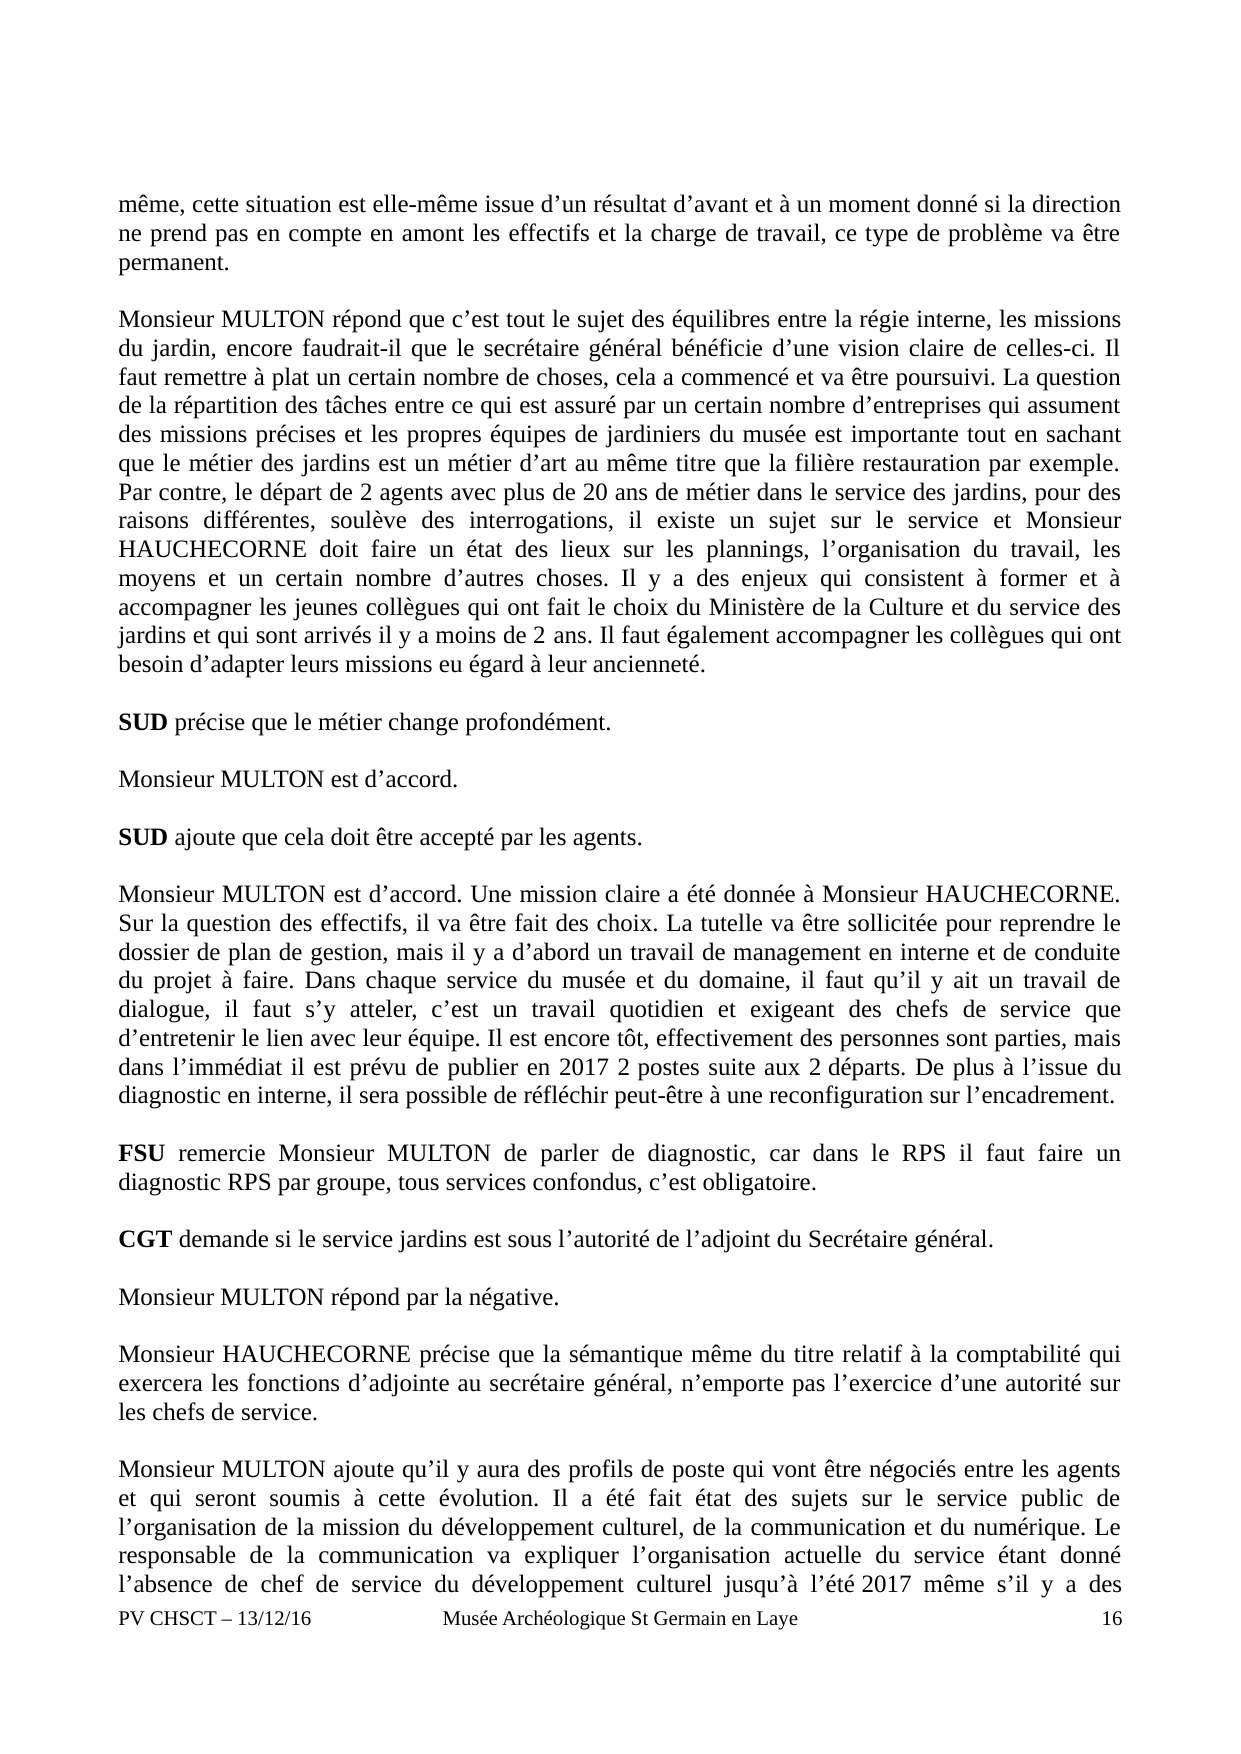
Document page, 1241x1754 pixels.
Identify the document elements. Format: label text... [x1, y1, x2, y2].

text même, cette situation est elle-même issue d’un résultat d’avant et à un moment donné si la direction ne prend pas en compte en amont les effectifs et la charge de travail, ce type de problème va être permanent. [118, 189, 1122, 275]
text Monsieur MULTON est d’accord. [118, 764, 1122, 793]
text SUD précise que le métier change profondément. [118, 707, 1122, 735]
text FSU remercie Monsieur MULTON de parler de diagnostic, car dans le RPS il faut faire un diagnostic RPS par groupe, tous services confondus, c’est obligatoire. [118, 1138, 1122, 1195]
text SUD ajoute que cela doit être accepté par les agents. [118, 822, 1122, 850]
text Monsieur MULTON répond par la négative. [118, 1282, 1122, 1310]
text Monsieur MULTON ajoute qu’il y aura des profils de poste qui vont être négociés entre les agents et qui seront soumis à cette évolution. Il a été fait état des sujets sur le service public de l’organisation de la mission du développement culturel, de la communication et du numérique. Le responsable de la communication va expliquer l’organisation actuelle du service étant donné l’absence de chef de service du développement culturel jusqu’à l’été 2017 même s’il y a des [118, 1454, 1122, 1598]
text Monsieur HAUCHECORNE précise que la sémantique même du titre relatif à la comptabilité qui exercera les fonctions d’adjointe au secrétaire général, n’emporte pas l’exercice d’une autorité sur les chefs de service. [118, 1339, 1122, 1425]
text CGT demande si le service jardins est sous l’autorité de l’adjoint du Secrétaire général. [118, 1224, 1122, 1253]
text Monsieur MULTON est d’accord. Une mission claire a été donnée à Monsieur HAUCHECORNE. Sur la question des effectifs, il va être fait des choix. La tutelle va être sollicitée pour reprendre le dossier de plan de gestion, mais il y a d’abord un travail de management en interne et de conduite du projet à faire. Dans chaque service du musée et du domaine, il faut qu’il y ait un travail de dialogue, il faut s’y atteler, c’est un travail quotidien et exigeant des chefs de service que d’entretenir le lien avec leur équipe. Il est encore tôt, effectivement des personnes sont parties, mais dans l’immédiat il est prévu de publier en 2017 2 postes suite aux 2 départs. De plus à l’issue du diagnostic en interne, il sera possible de réfléchir peut-être à une reconfiguration sur l’encadrement. [118, 879, 1122, 1109]
text Monsieur MULTON répond que c’est tout le sujet des équilibres entre la régie interne, les missions du jardin, encore faudrait-il que le secrétaire général bénéficie d’une vision claire de celles-ci. Il faut remettre à plat un certain nombre de choses, cela a commencé et va être poursuivi. La question de la répartition des tâches entre ce qui est assuré par un certain nombre d’entreprises qui assument des missions précises et les propres équipes de jardiniers du musée est importante tout en sachant que le métier des jardins est un métier d’art au même titre que la filière restauration par exemple. Par contre, le départ de 2 agents avec plus de 20 ans de métier dans le service des jardins, pour des raisons différentes, soulève des interrogations, il existe un sujet sur le service et Monsieur HAUCHECORNE doit faire un état des lieux sur les plannings, l’organisation du travail, les moyens et un certain nombre d’autres choses. Il y a des enjeux qui consistent à former et à accompagner les jeunes collègues qui ont fait le choix du Ministère de la Culture et du service des jardins et qui sont arrivés il y a moins de 2 ans. Il faut également accompagner les collègues qui ont besoin d’adapter leurs missions eu égard à leur ancienneté. [118, 304, 1122, 678]
